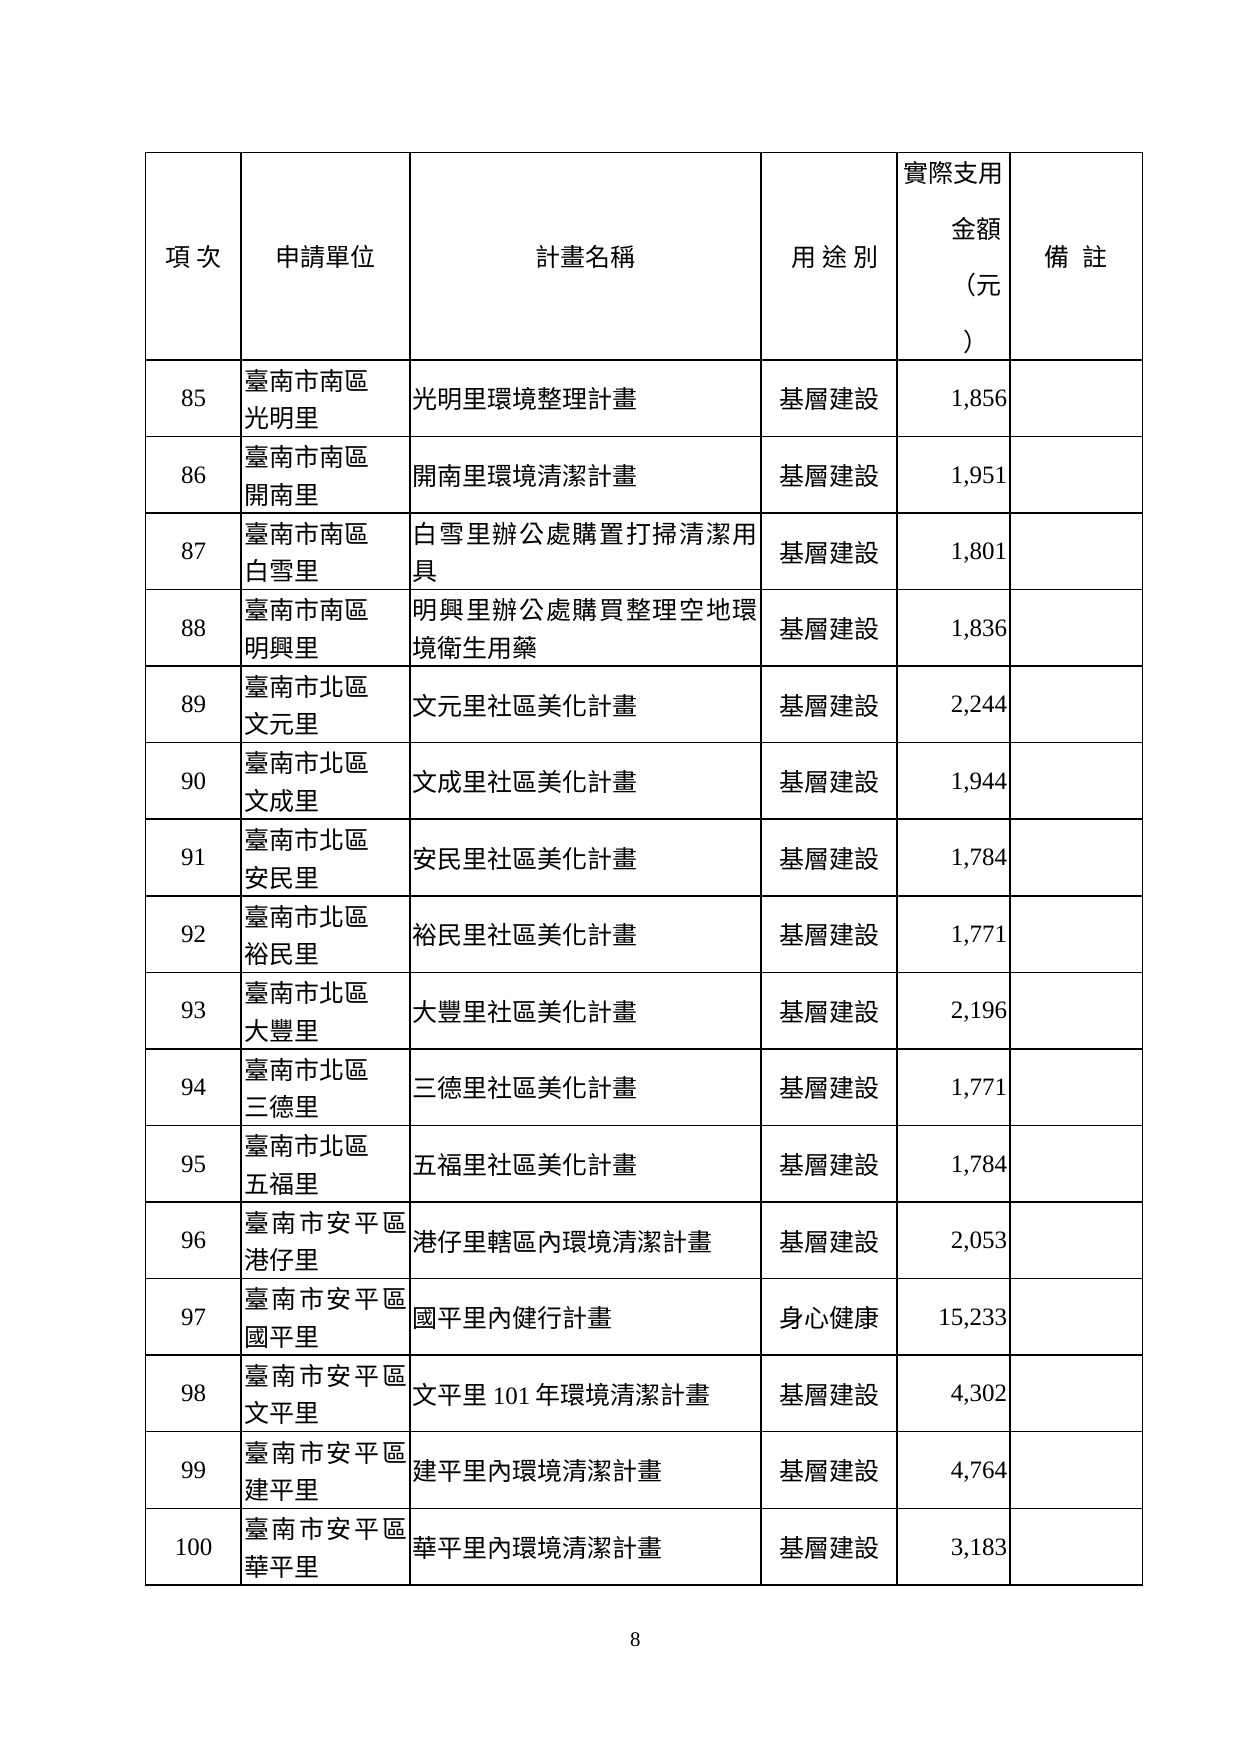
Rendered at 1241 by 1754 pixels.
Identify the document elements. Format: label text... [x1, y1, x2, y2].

table_cell 臺南市北區 文元里 [242, 667, 409, 742]
table_cell [1011, 973, 1142, 1048]
table_cell [1011, 1126, 1142, 1201]
table_cell 2,244 [898, 667, 1009, 742]
table_cell 85 [146, 361, 240, 436]
table_cell 1,801 [898, 514, 1009, 589]
table_cell 基層建設 [762, 820, 896, 895]
table_cell 87 [146, 514, 240, 589]
table_cell 臺南市南區 白雪里 [242, 514, 409, 589]
table_cell 文元里社區美化計畫 [411, 667, 760, 742]
table_cell 臺南市北區 五福里 [242, 1126, 409, 1201]
table_cell 1,784 [898, 820, 1009, 895]
table_cell 94 [146, 1050, 240, 1124]
table_cell 100 [146, 1509, 240, 1584]
table_cell 1,771 [898, 897, 1009, 971]
table_cell 臺南市北區 大豐里 [242, 973, 409, 1048]
table_cell [1011, 1509, 1142, 1584]
table_cell 88 [146, 590, 240, 665]
table_cell 裕民里社區美化計畫 [411, 897, 760, 971]
table_cell 96 [146, 1203, 240, 1278]
table_cell 2,196 [898, 973, 1009, 1048]
table_cell 2,053 [898, 1203, 1009, 1278]
table_cell 1,836 [898, 590, 1009, 665]
table_cell [1011, 437, 1142, 512]
table_cell 華平里內環境清潔計畫 [411, 1509, 760, 1584]
table_cell [1011, 1279, 1142, 1354]
table_header 用 途 別 [762, 153, 896, 359]
table_cell 開南里環境清潔計畫 [411, 437, 760, 512]
table_header 申請單位 [242, 153, 409, 359]
table_cell 臺南市南區 開南里 [242, 437, 409, 512]
table_cell 1,771 [898, 1050, 1009, 1124]
table_cell [1011, 1356, 1142, 1431]
table_cell 基層建設 [762, 897, 896, 971]
table_cell 基層建設 [762, 667, 896, 742]
table_cell 98 [146, 1356, 240, 1431]
table_cell 文成里社區美化計畫 [411, 743, 760, 818]
table_header 項 次 [146, 153, 240, 359]
table_cell 臺南市安平區文平里 [242, 1356, 409, 1431]
table_cell 3,183 [898, 1509, 1009, 1584]
table_cell [1011, 590, 1142, 665]
table_cell 91 [146, 820, 240, 895]
table_cell 86 [146, 437, 240, 512]
table_cell 基層建設 [762, 361, 896, 436]
table_cell [1011, 514, 1142, 589]
table_cell 基層建設 [762, 1050, 896, 1124]
table_cell 基層建設 [762, 1356, 896, 1431]
table_header 計畫名稱 [411, 153, 760, 359]
table_cell 大豐里社區美化計畫 [411, 973, 760, 1048]
table_cell [1011, 361, 1142, 436]
table_cell 身心健康 [762, 1279, 896, 1354]
table_cell 97 [146, 1279, 240, 1354]
table_cell [1011, 1203, 1142, 1278]
table_cell 建平里內環境清潔計畫 [411, 1432, 760, 1507]
table_cell 國平里內健行計畫 [411, 1279, 760, 1354]
table_cell 臺南市安平區華平里 [242, 1509, 409, 1584]
table_header 備 註 [1011, 153, 1142, 359]
table_cell 安民里社區美化計畫 [411, 820, 760, 895]
table_cell 1,784 [898, 1126, 1009, 1201]
table_cell 基層建設 [762, 1432, 896, 1507]
table_cell 99 [146, 1432, 240, 1507]
table_cell [1011, 1432, 1142, 1507]
table_cell 4,764 [898, 1432, 1009, 1507]
table_cell 港仔里轄區內環境清潔計畫 [411, 1203, 760, 1278]
table_cell 89 [146, 667, 240, 742]
table_cell 基層建設 [762, 973, 896, 1048]
table_cell 15,233 [898, 1279, 1009, 1354]
table_cell 臺南市北區 裕民里 [242, 897, 409, 971]
table_cell 臺南市北區 三德里 [242, 1050, 409, 1124]
table_cell 基層建設 [762, 1203, 896, 1278]
table_cell 臺南市南區 光明里 [242, 361, 409, 436]
table_cell 93 [146, 973, 240, 1048]
table_cell 臺南市北區 安民里 [242, 820, 409, 895]
table_cell 1,856 [898, 361, 1009, 436]
table_cell 臺南市安平區國平里 [242, 1279, 409, 1354]
table_cell 臺南市北區 文成里 [242, 743, 409, 818]
table_cell [1011, 743, 1142, 818]
table_cell 三德里社區美化計畫 [411, 1050, 760, 1124]
table_cell 臺南市安平區港仔里 [242, 1203, 409, 1278]
table_cell 90 [146, 743, 240, 818]
table_header 實際支用金額（元） [898, 153, 1009, 359]
table_cell 基層建設 [762, 743, 896, 818]
table_cell 1,951 [898, 437, 1009, 512]
table_cell 95 [146, 1126, 240, 1201]
table_cell 五福里社區美化計畫 [411, 1126, 760, 1201]
table_cell 1,944 [898, 743, 1009, 818]
table_cell 基層建設 [762, 1126, 896, 1201]
table_cell 4,302 [898, 1356, 1009, 1431]
table_cell 基層建設 [762, 514, 896, 589]
table_cell 基層建設 [762, 590, 896, 665]
table_cell [1011, 897, 1142, 971]
table_cell [1011, 667, 1142, 742]
table_cell 基層建設 [762, 437, 896, 512]
table_cell 92 [146, 897, 240, 971]
table_cell 臺南市安平區建平里 [242, 1432, 409, 1507]
table_cell 文平里101年環境清潔計畫 [411, 1356, 760, 1431]
table_cell 明興里辦公處購買整理空地環境衛生用藥 [411, 590, 760, 665]
table_cell [1011, 1050, 1142, 1124]
table_cell 光明里環境整理計畫 [411, 361, 760, 436]
table_cell 臺南市南區 明興里 [242, 590, 409, 665]
table_cell 白雪里辦公處購置打掃清潔用具 [411, 514, 760, 589]
table_cell [1011, 820, 1142, 895]
table_cell 基層建設 [762, 1509, 896, 1584]
